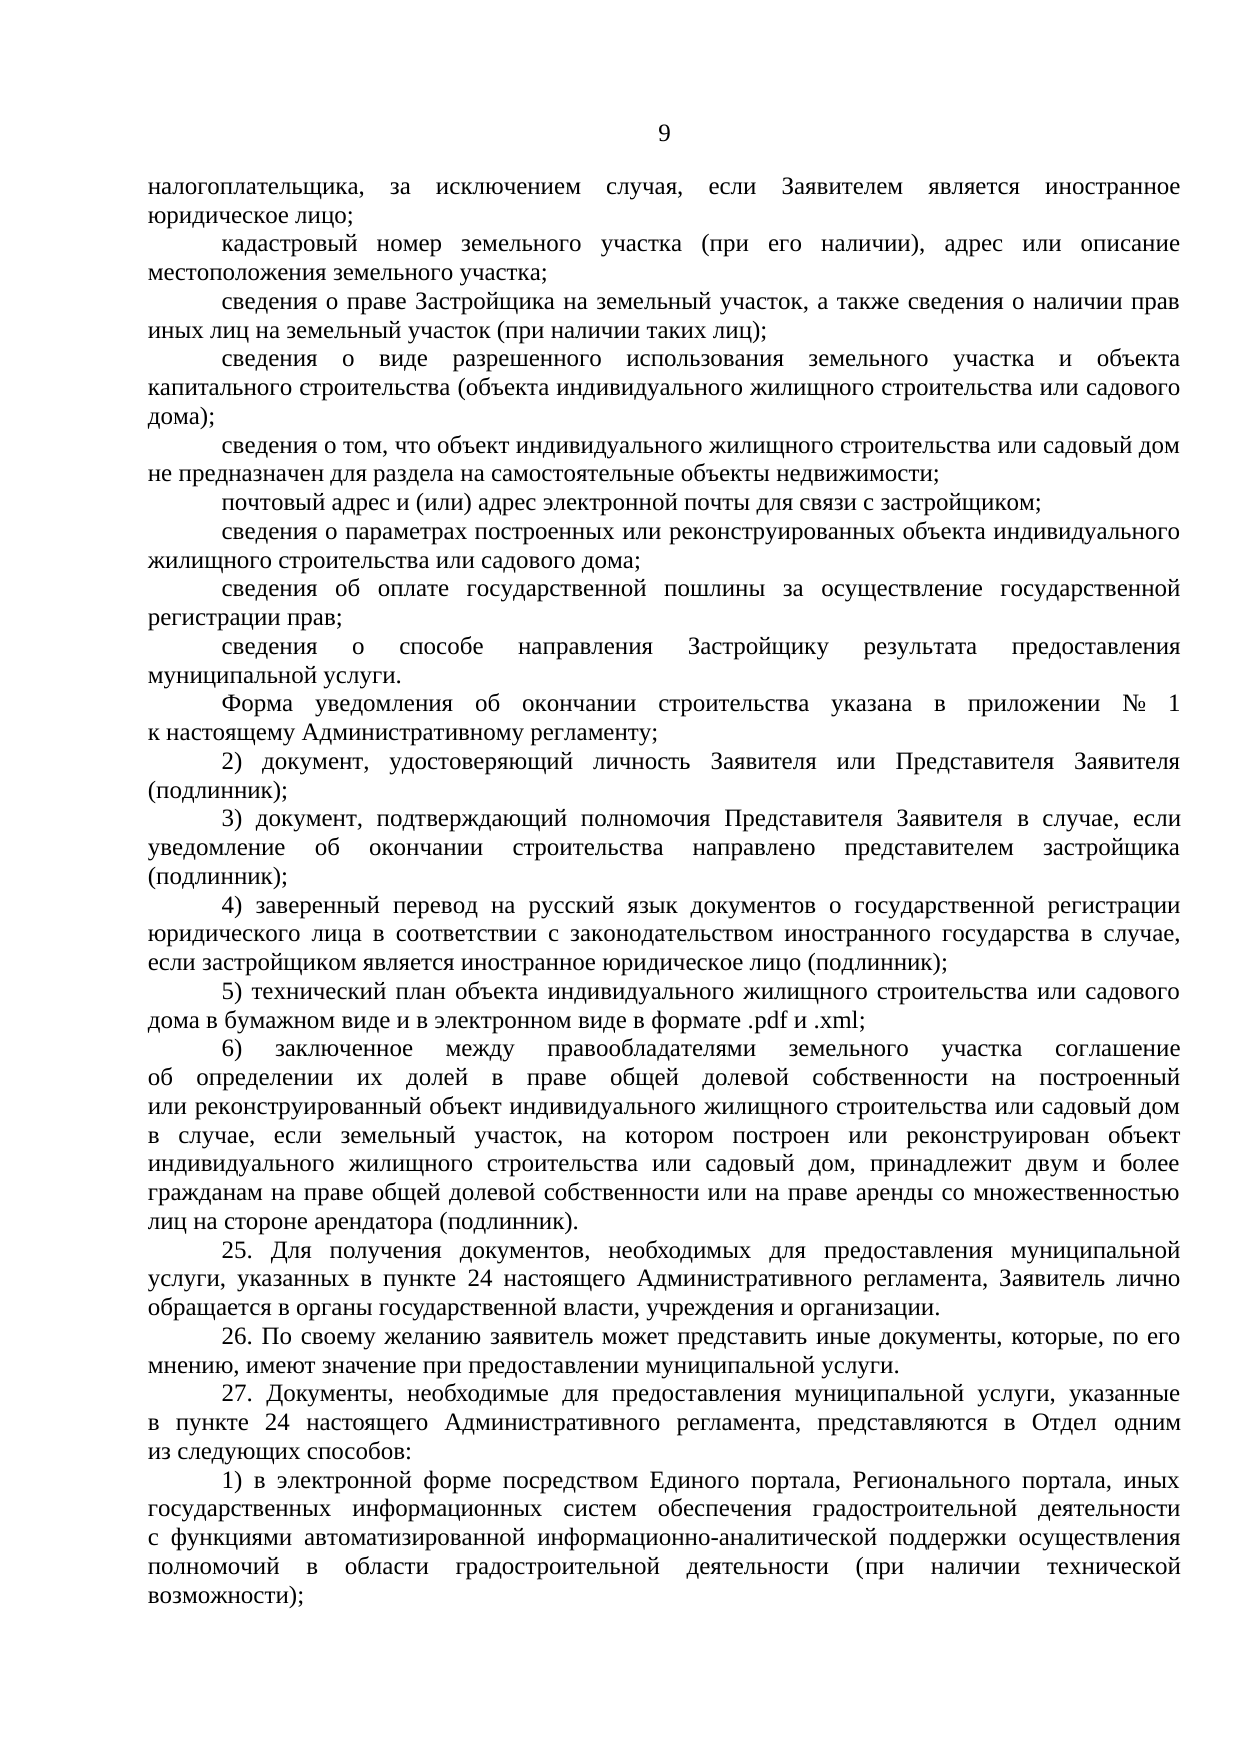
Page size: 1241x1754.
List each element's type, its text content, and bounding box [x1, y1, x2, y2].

text 26. По своему желанию заявитель может представить иные документы, которые, по его мнению, имеют значение при предоставлении муниципальной услуги. [148, 1321, 1181, 1378]
text Форма уведомления об окончании строительства указана в приложении № 1 к настоящему Административному регламенту; [148, 688, 1181, 746]
text кадастровый номер земельного участка (при его наличии), адрес или описание местоположения земельного участка; [148, 228, 1181, 286]
text 5) технический план объекта индивидуального жилищного строительства или садового дома в бумажном виде и в электронном виде в формате .pdf и .xml; [148, 976, 1181, 1033]
text сведения о виде разрешенного использования земельного участка и объекта капитального строительства (объекта индивидуального жилищного строительства или садового дома); [148, 343, 1181, 430]
text сведения о параметрах построенных или реконструированных объекта индивидуального жилищного строительства или садового дома; [148, 516, 1181, 573]
text 2) документ, удостоверяющий личность Заявителя или Представителя Заявителя (подлинник); [148, 746, 1181, 803]
text 25. Для получения документов, необходимых для предоставления муниципальной услуги, указанных в пункте 24 настоящего Административного регламента, Заявитель лично обращается в органы государственной власти, учреждения и организации. [148, 1235, 1181, 1321]
text 1) в электронной форме посредством Единого портала, Регионального портала, иных государственных информационных систем обеспечения градостроительной деятельности с функциями автоматизированной информационно-аналитической поддержки осуществления полномочий в области градостроительной деятельности (при наличии технической возможности); [148, 1465, 1181, 1608]
text почтовый адрес и (или) адрес электронной почты для связи с застройщиком; [148, 487, 1181, 516]
text сведения о том, что объект индивидуального жилищного строительства или садовый дом не предназначен для раздела на самостоятельные объекты недвижимости; [148, 430, 1181, 487]
text налогоплательщика, за исключением случая, если Заявителем является иностранное юридическое лицо; [148, 171, 1181, 228]
text 6) заключенное между правообладателями земельного участка соглашение об определении их долей в праве общей долевой собственности на построенный или реконструированный объект индивидуального жилищного строительства или садовый дом в случае, если земельный участок, на котором построен или реконструирован объект индивидуального жилищного строительства или садовый дом, принадлежит двум и более гражданам на праве общей долевой собственности или на праве аренды со множественностью лиц на стороне арендатора (подлинник). [148, 1033, 1181, 1235]
text сведения об оплате государственной пошлины за осуществление государственной регистрации прав; [148, 573, 1181, 631]
text сведения о праве Застройщика на земельный участок, а также сведения о наличии прав иных лиц на земельный участок (при наличии таких лиц); [148, 286, 1181, 343]
text 4) заверенный перевод на русский язык документов о государственной регистрации юридического лица в соответствии с законодательством иностранного государства в случае, если застройщиком является иностранное юридическое лицо (подлинник); [148, 890, 1181, 976]
text сведения о способе направления Застройщику результата предоставления муниципальной услуги. [148, 631, 1181, 688]
text 3) документ, подтверждающий полномочия Представителя Заявителя в случае, если уведомление об окончании строительства направлено представителем застройщика (подлинник); [148, 803, 1181, 890]
text 27. Документы, необходимые для предоставления муниципальной услуги, указанные в пункте 24 настоящего Административного регламента, представляются в Отдел одним из следующих способов: [148, 1378, 1181, 1465]
